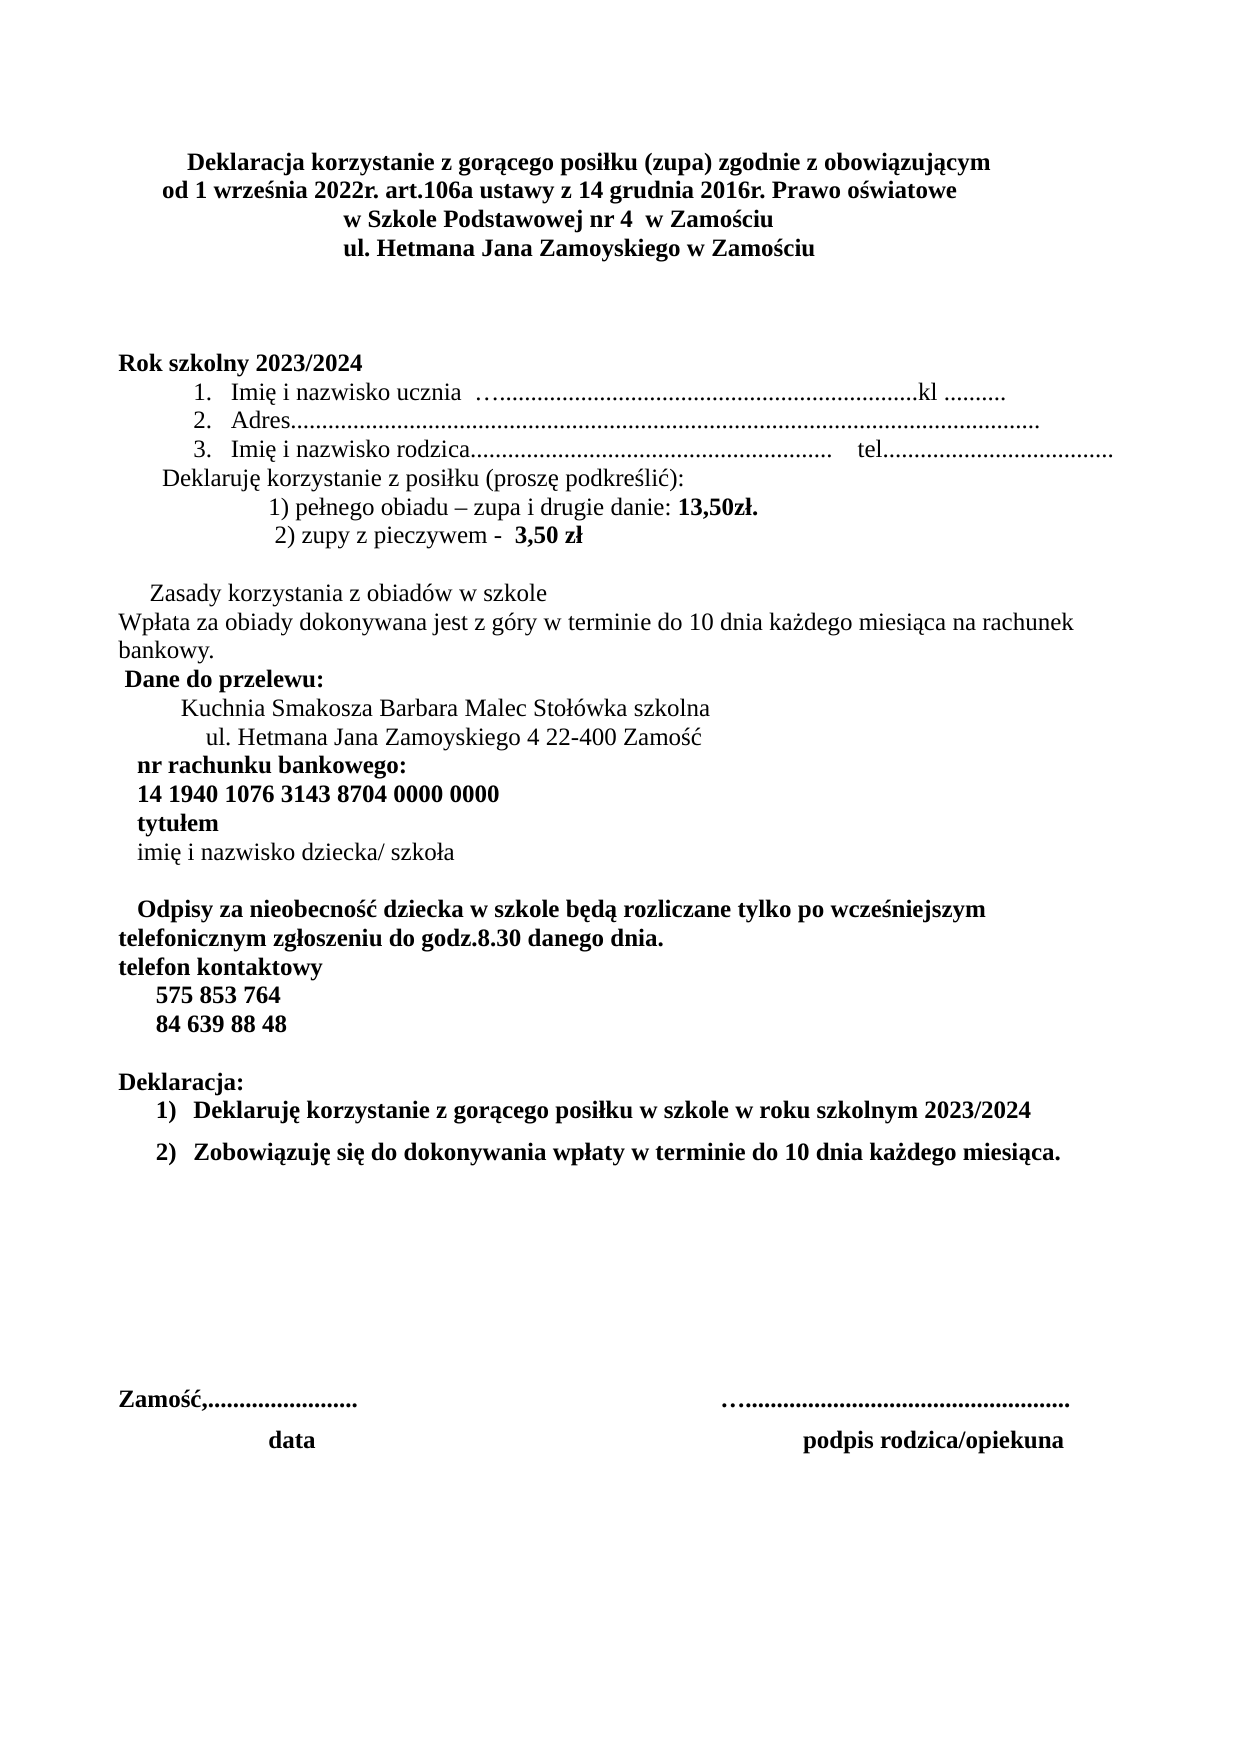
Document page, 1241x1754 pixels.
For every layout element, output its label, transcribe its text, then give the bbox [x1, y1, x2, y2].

text w Szkole Podstawowej nr 4 w Zamościu [118, 204, 1122, 233]
text ul. Hetmana Jana Zamoyskiego w Zamościu [118, 233, 1122, 262]
text Rok szkolny 2023/2024 [118, 348, 1122, 377]
text Odpisy za nieobecność dziecka w szkole będą rozliczane tylko po wcześniejszym telefonicznym zgłoszeniu do godz.8.30 danego dnia. [118, 894, 1122, 952]
text telefon kontaktowy [118, 952, 1122, 981]
text od 1 września 2022r. art.106a ustawy z 14 grudnia 2016r. Prawo oświatowe [118, 176, 1122, 204]
list Adres........................................................................................................................ [193, 406, 1122, 434]
text Deklaracja korzystanie z gorącego posiłku (zupa) zgodnie z obowiązującym [118, 147, 1122, 176]
text Kuchnia Smakosza Barbara Malec Stołówka szkolna [118, 693, 1122, 722]
text Deklaracja: [118, 1067, 1122, 1096]
text Deklaruję korzystanie z posiłku (proszę podkreślić): [118, 463, 1122, 492]
list Deklaruję korzystanie z gorącego posiłku w szkole w roku szkolnym 2023/2024 [156, 1096, 1122, 1124]
text 14 1940 1076 3143 8704 0000 0000 [118, 779, 1122, 808]
text Wpłata za obiady dokonywana jest z góry w terminie do 10 dnia każdego miesiąca na rachunek bankowy. [118, 607, 1122, 664]
text nr rachunku bankowego: [118, 751, 1122, 779]
list Imię i nazwisko ucznia …...................................................................kl .......... [193, 377, 1122, 406]
list Zobowiązuję się do dokonywania wpłaty w terminie do 10 dnia każdego miesiąca. [156, 1137, 1122, 1166]
text imię i nazwisko dziecka/ szkoła [118, 837, 1122, 866]
text 84 639 88 48 [118, 1009, 1122, 1038]
text 3. Imię i nazwisko rodzica.......................................................... tel..................................... [118, 434, 1122, 463]
text 2) zupy z pieczywem - 3,50 zł [118, 521, 1122, 549]
text tytułem [118, 808, 1122, 837]
text Zasady korzystania z obiadów w szkole [118, 578, 1122, 607]
text Dane do przelewu: [118, 664, 1122, 693]
text 575 853 764 [118, 981, 1122, 1009]
text data podpis rodzica/opiekuna [118, 1426, 1122, 1454]
text ul. Hetmana Jana Zamoyskiego 4 22-400 Zamość [118, 722, 1122, 751]
text Zamość,........................ ….................................................... [118, 1384, 1122, 1413]
text 1) pełnego obiadu – zupa i drugie danie: 13,50zł. [118, 492, 1122, 521]
